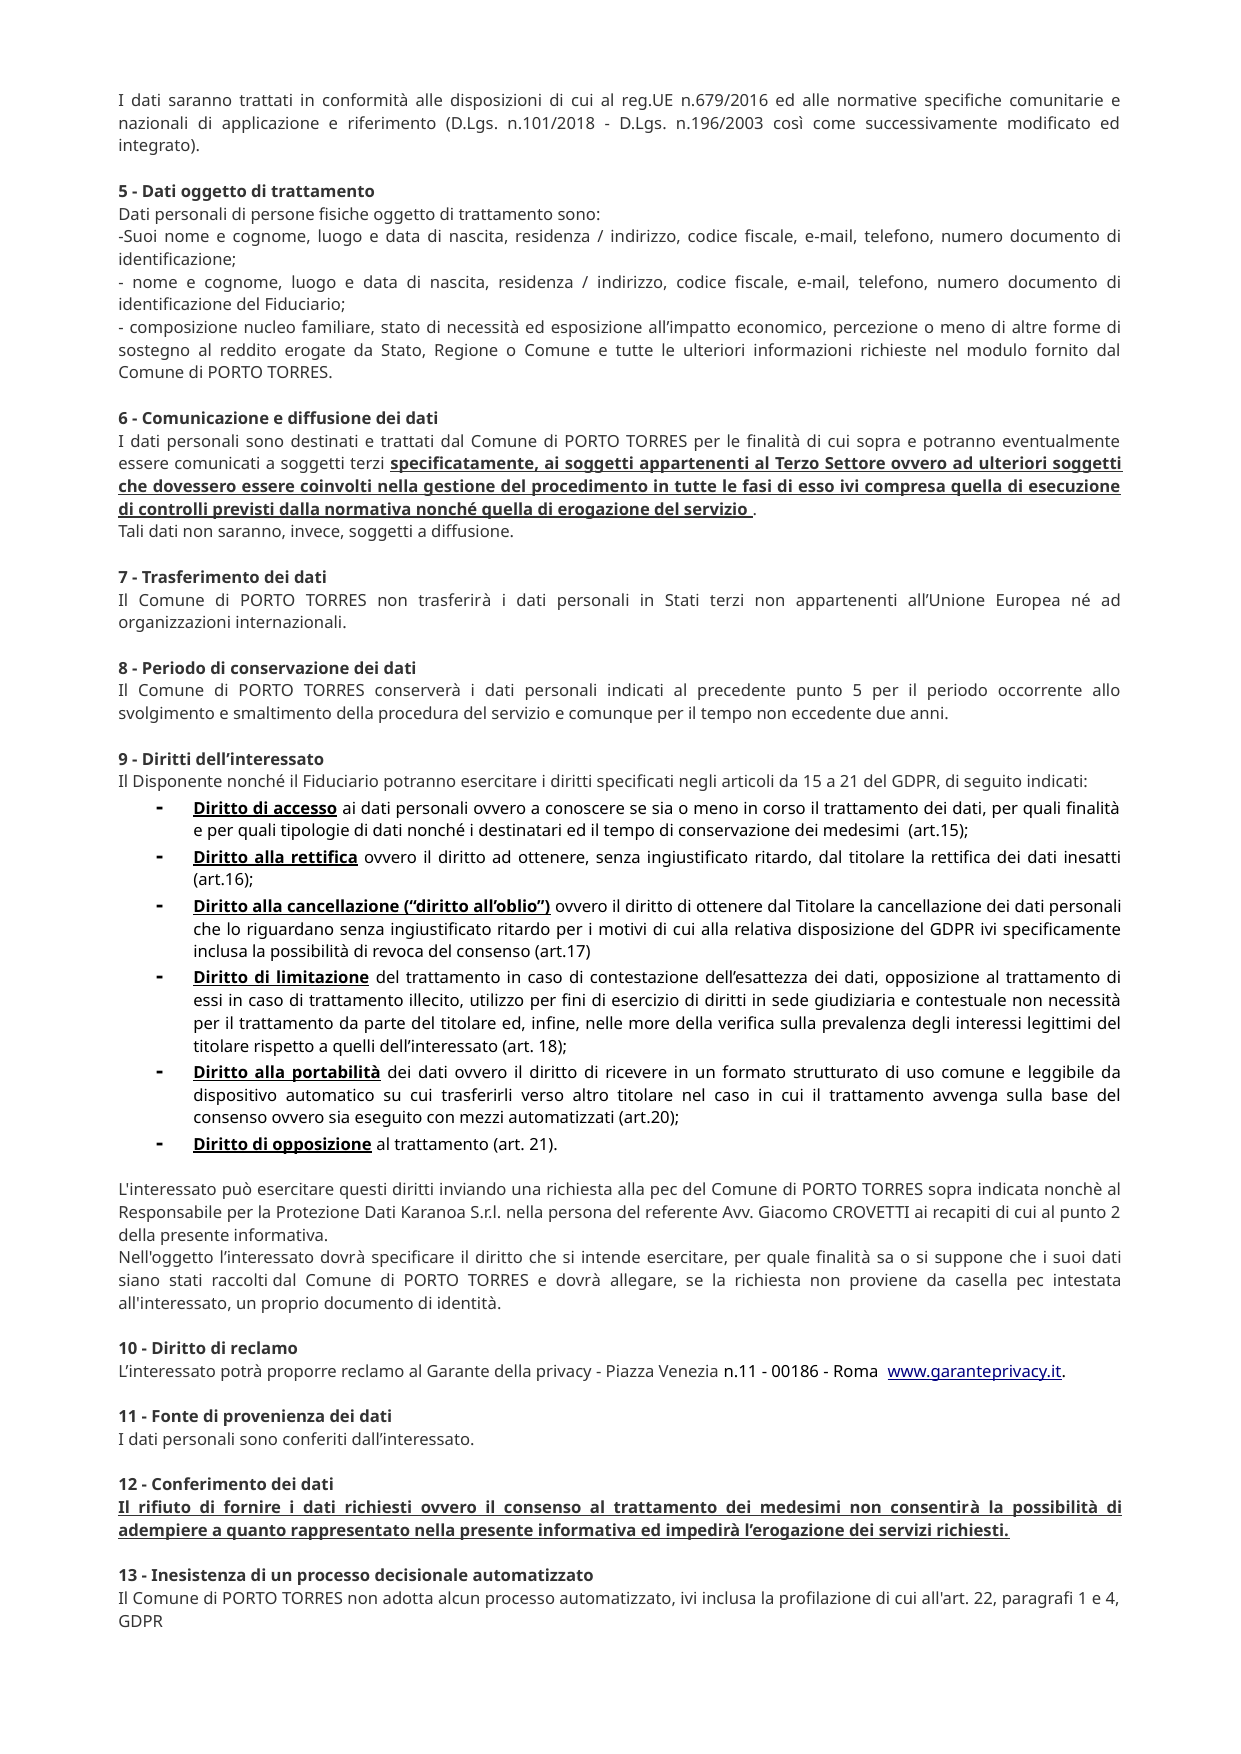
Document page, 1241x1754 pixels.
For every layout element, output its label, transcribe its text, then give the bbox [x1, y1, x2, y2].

text I dati personali sono conferiti dall’interessato. [118, 1428, 1122, 1450]
text L’interessato potrà proporre reclamo al Garante della privacy - Piazza Venezia n.11 - 00186 - Roma www.garanteprivacy.it. [118, 1359, 1122, 1382]
text 5 - Dati oggetto di trattamento [118, 179, 1122, 202]
list Diritto di opposizione al trattamento (art. 21). [156, 1129, 1122, 1155]
list Diritto alla cancellazione (“diritto all’oblio”) ovvero il diritto di ottenere dal Titolare la cancellazione dei dati personali che lo riguardano senza ingiustificato ritardo per i motivi di cui alla relativa disposizione del GDPR ivi specificamente inclusa la possibilità di revoca del consenso (art.17) [156, 891, 1122, 962]
text Il Comune di PORTO TORRES non trasferirà i dati personali in Stati terzi non appartenenti all’Unione Europea né ad organizzazioni internazionali. [118, 588, 1122, 634]
text 9 - Diritti dell’interessato [118, 747, 1122, 770]
text - nome e cognome, luogo e data di nascita, residenza / indirizzo, codice fiscale, e-mail, telefono, numero documento di identificazione del Fiduciario; [118, 270, 1122, 316]
list Diritto di accesso ai dati personali ovvero a conoscere se sia o meno in corso il trattamento dei dati, per quali finalità e per quali tipologie di dati nonché i destinatari ed il tempo di conservazione dei medesimi (art.15); [156, 793, 1122, 842]
text Il Disponente nonché il Fiduciario potranno esercitare i diritti specificati negli articoli da 15 a 21 del GDPR, di seguito indicati: [118, 770, 1122, 793]
text -Suoi nome e cognome, luogo e data di nascita, residenza / indirizzo, codice fiscale, e-mail, telefono, numero documento di identificazione; [118, 225, 1122, 270]
text Il Comune di PORTO TORRES non adotta alcun processo automatizzato, ivi inclusa la profilazione di cui all'art. 22, paragrafi 1 e 4, GDPR [118, 1587, 1122, 1632]
text Nell'oggetto l’interessato dovrà specificare il diritto che si intende esercitare, per quale finalità sa o si suppone che i suoi dati siano stati raccolti dal Comune di PORTO TORRES e dovrà allegare, se la richiesta non proviene da casella pec intestata all'interessato, un proprio documento di identità. [118, 1246, 1122, 1314]
text 12 - Conferimento dei dati [118, 1473, 1122, 1496]
text I dati personali sono destinati e trattati dal Comune di PORTO TORRES per le finalità di cui sopra e potranno eventualmente essere comunicati a soggetti terzi specificatamente, ai soggetti appartenenti al Terzo Settore ovvero ad ulteriori soggetti che dovessero essere coinvolti nella gestione del procedimento in tutte le fasi di esso ivi compresa quella di esecuzione di controlli previsti dalla normativa nonché quella di erogazione del servizio . [118, 429, 1122, 520]
text adempiere a quanto rappresentato nella presente informativa ed impedirà l’erogazione dei servizi richiesti. [118, 1516, 1122, 1541]
text Il Comune di PORTO TORRES conserverà i dati personali indicati al precedente punto 5 per il periodo occorrente allo svolgimento e smaltimento della procedura del servizio e comunque per il tempo non eccedente due anni. [118, 679, 1122, 724]
text 10 - Diritto di reclamo [118, 1337, 1122, 1359]
text 8 - Periodo di conservazione dei dati [118, 656, 1122, 679]
text I dati saranno trattati in conformità alle disposizioni di cui al reg.UE n.679/2016 ed alle normative specifiche comunitarie e nazionali di applicazione e riferimento (D.Lgs. n.101/2018 - D.Lgs. n.196/2003 così come successivamente modificato ed integrato). [118, 89, 1122, 157]
text Dati personali di persone fisiche oggetto di trattamento sono: [118, 202, 1122, 225]
list Diritto alla portabilità dei dati ovvero il diritto di ricevere in un formato strutturato di uso comune e leggibile da dispositivo automatico su cui trasferirli verso altro titolare nel caso in cui il trattamento avvenga sulla base del consenso ovvero sia eseguito con mezzi automatizzati (art.20); [156, 1057, 1122, 1129]
text L'interessato può esercitare questi diritti inviando una richiesta alla pec del Comune di PORTO TORRES sopra indicata nonchè al Responsabile per la Protezione Dati Karanoa S.r.l. nella persona del referente Avv. Giacomo CROVETTI ai recapiti di cui al punto 2 della presente informativa. [118, 1178, 1122, 1246]
text 7 - Trasferimento dei dati [118, 566, 1122, 588]
list Diritto alla rettifica ovvero il diritto ad ottenere, senza ingiustificato ritardo, dal titolare la rettifica dei dati inesatti (art.16); [156, 842, 1122, 891]
text Tali dati non saranno, invece, soggetti a diffusione. [118, 520, 1122, 543]
text 11 - Fonte di provenienza dei dati [118, 1405, 1122, 1428]
text - composizione nucleo familiare, stato di necessità ed esposizione all’impatto economico, percezione o meno di altre forme di sostegno al reddito erogate da Stato, Regione o Comune e tutte le ulteriori informazioni richieste nel modulo fornito dal Comune di PORTO TORRES. [118, 316, 1122, 384]
text Il rifiuto di fornire i dati richiesti ovvero il consenso al trattamento dei medesimi non consentirà la possibilità di [118, 1496, 1122, 1515]
list Diritto di limitazione del trattamento in caso di contestazione dell’esattezza dei dati, opposizione al trattamento di essi in caso di trattamento illecito, utilizzo per fini di esercizio di diritti in sede giudiziaria e contestuale non necessità per il trattamento da parte del titolare ed, infine, nelle more della verifica sulla prevalenza degli interessi legittimi del titolare rispetto a quelli dell’interessato (art. 18); [156, 962, 1122, 1057]
text 6 - Comunicazione e diffusione dei dati [118, 407, 1122, 429]
text 13 - Inesistenza di un processo decisionale automatizzato [118, 1564, 1122, 1587]
